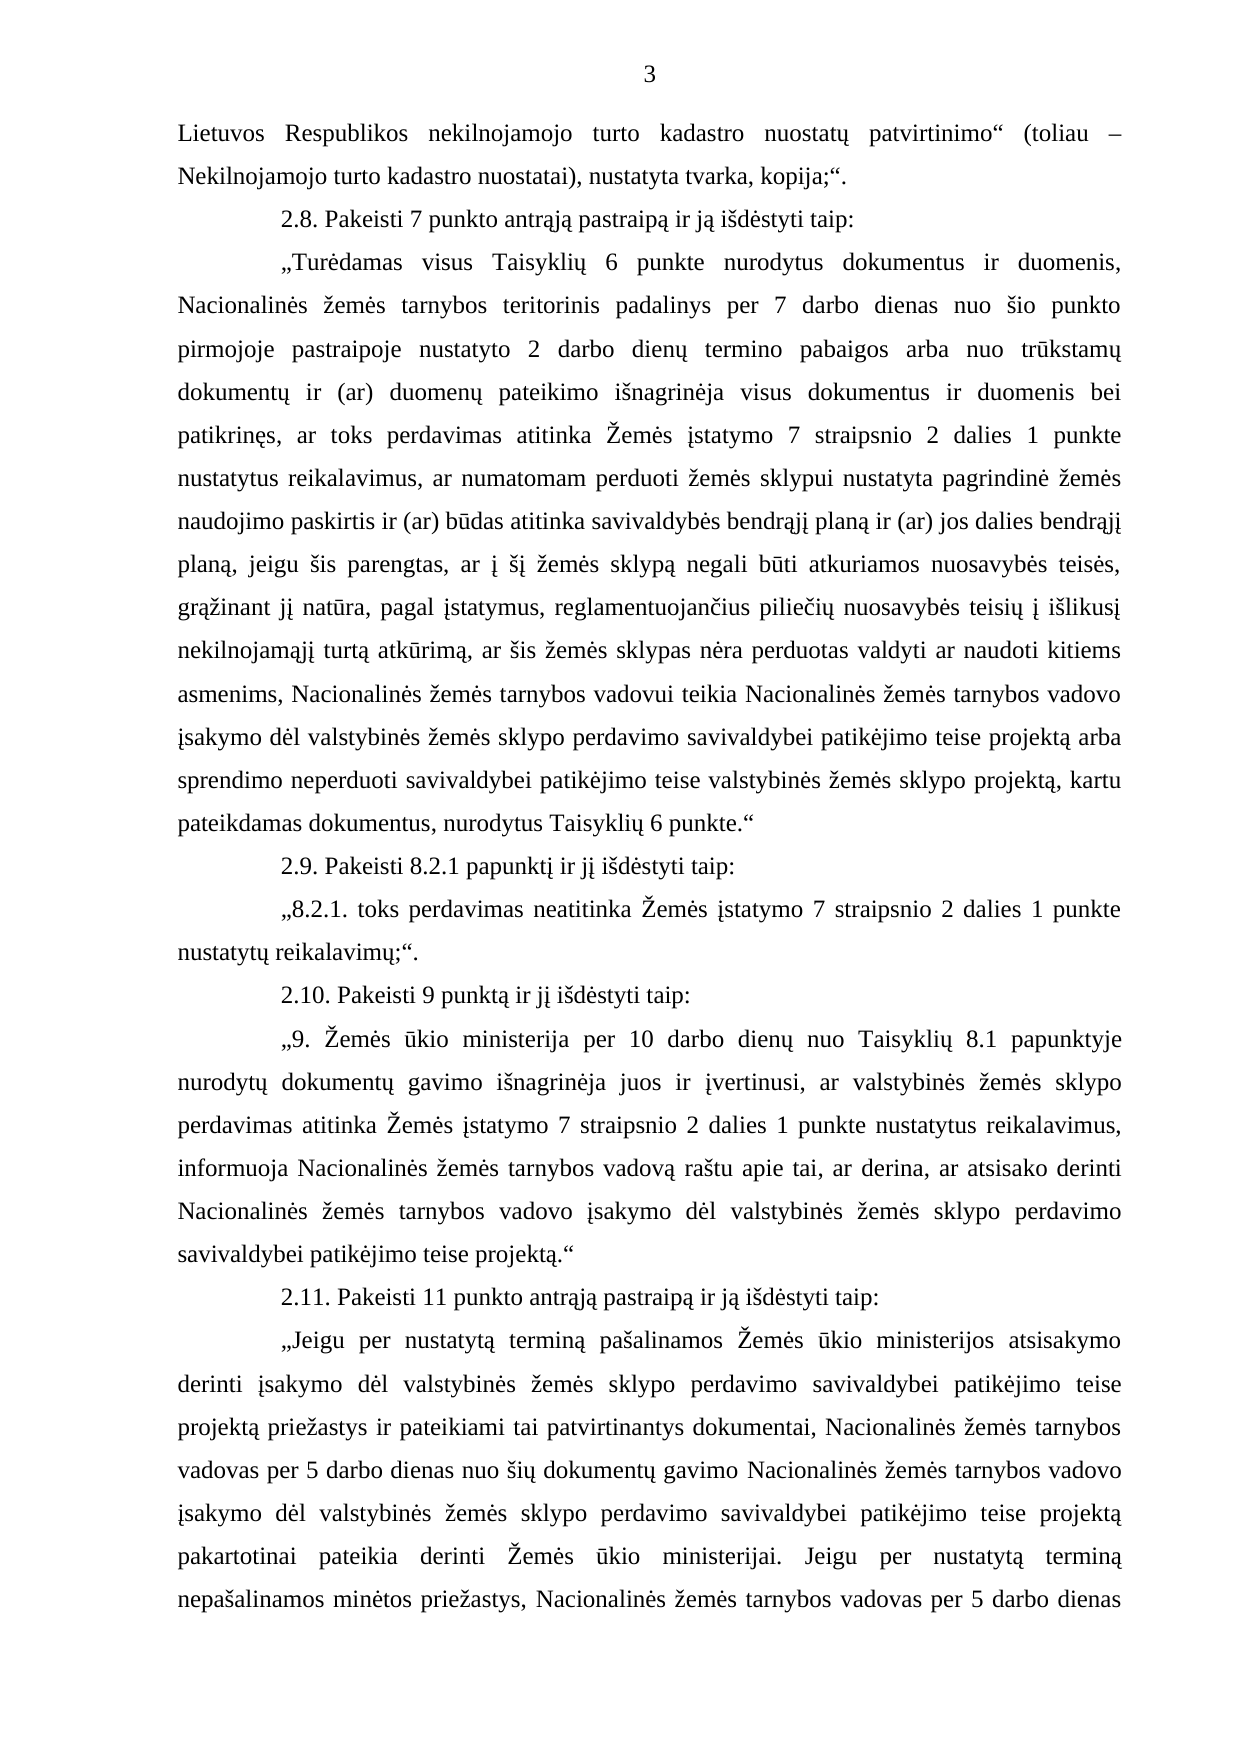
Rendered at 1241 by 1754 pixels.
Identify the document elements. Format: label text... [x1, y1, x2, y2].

text „Jeigu per nustatytą terminą pašalinamos Žemės ūkio ministerijos atsisakymo derinti įsakymo dėl valstybinės žemės sklypo perdavimo savivaldybei patikėjimo teise projektą priežastys ir pateikiami tai patvirtinantys dokumentai, Nacionalinės žemės tarnybos vadovas per 5 darbo dienas nuo šių dokumentų gavimo Nacionalinės žemės tarnybos vadovo įsakymo dėl valstybinės žemės sklypo perdavimo savivaldybei patikėjimo teise projektą pakartotinai pateikia derinti Žemės ūkio ministerijai. Jeigu per nustatytą terminą nepašalinamos minėtos priežastys, Nacionalinės žemės tarnybos vadovas per 5 darbo dienas [177, 1326, 1122, 1613]
text Lietuvos Respublikos nekilnojamojo turto kadastro nuostatų patvirtinimo“ (toliau – Nekilnojamojo turto kadastro nuostatai), nustatyta tvarka, kopija;“. [177, 118, 1122, 190]
text 2.10. Pakeisti 9 punktą ir jį išdėstyti taip: [177, 981, 1122, 1009]
text „Turėdamas visus Taisyklių 6 punkte nurodytus dokumentus ir duomenis, Nacionalinės žemės tarnybos teritorinis padalinys per 7 darbo dienas nuo šio punkto pirmojoje pastraipoje nustatyto 2 darbo dienų termino pabaigos arba nuo trūkstamų dokumentų ir (ar) duomenų pateikimo išnagrinėja visus dokumentus ir duomenis bei patikrinęs, ar toks perdavimas atitinka Žemės įstatymo 7 straipsnio 2 dalies 1 punkte nustatytus reikalavimus, ar numatomam perduoti žemės sklypui nustatyta pagrindinė žemės naudojimo paskirtis ir (ar) būdas atitinka savivaldybės bendrąjį planą ir (ar) jos dalies bendrąjį planą, jeigu šis parengtas, ar į šį žemės sklypą negali būti atkuriamos nuosavybės teisės, grąžinant jį natūra, pagal įstatymus, reglamentuojančius piliečių nuosavybės teisių į išlikusį nekilnojamąjį turtą atkūrimą, ar šis žemės sklypas nėra perduotas valdyti ar naudoti kitiems asmenims, Nacionalinės žemės tarnybos vadovui teikia Nacionalinės žemės tarnybos vadovo įsakymo dėl valstybinės žemės sklypo perdavimo savivaldybei patikėjimo teise projektą arba sprendimo neperduoti savivaldybei patikėjimo teise valstybinės žemės sklypo projektą, kartu pateikdamas dokumentus, nurodytus Taisyklių 6 punkte.“ [177, 247, 1122, 837]
text 2.8. Pakeisti 7 punkto antrąją pastraipą ir ją išdėstyti taip: [177, 204, 1122, 233]
text 2.9. Pakeisti 8.2.1 papunktį ir jį išdėstyti taip: [177, 851, 1122, 880]
text 2.11. Pakeisti 11 punkto antrąją pastraipą ir ją išdėstyti taip: [177, 1282, 1122, 1311]
text „9. Žemės ūkio ministerija per 10 darbo dienų nuo Taisyklių 8.1 papunktyje nurodytų dokumentų gavimo išnagrinėja juos ir įvertinusi, ar valstybinės žemės sklypo perdavimas atitinka Žemės įstatymo 7 straipsnio 2 dalies 1 punkte nustatytus reikalavimus, informuoja Nacionalinės žemės tarnybos vadovą raštu apie tai, ar derina, ar atsisako derinti Nacionalinės žemės tarnybos vadovo įsakymo dėl valstybinės žemės sklypo perdavimo savivaldybei patikėjimo teise projektą.“ [177, 1024, 1122, 1268]
text „8.2.1. toks perdavimas neatitinka Žemės įstatymo 7 straipsnio 2 dalies 1 punkte nustatytų reikalavimų;“. [177, 894, 1122, 966]
